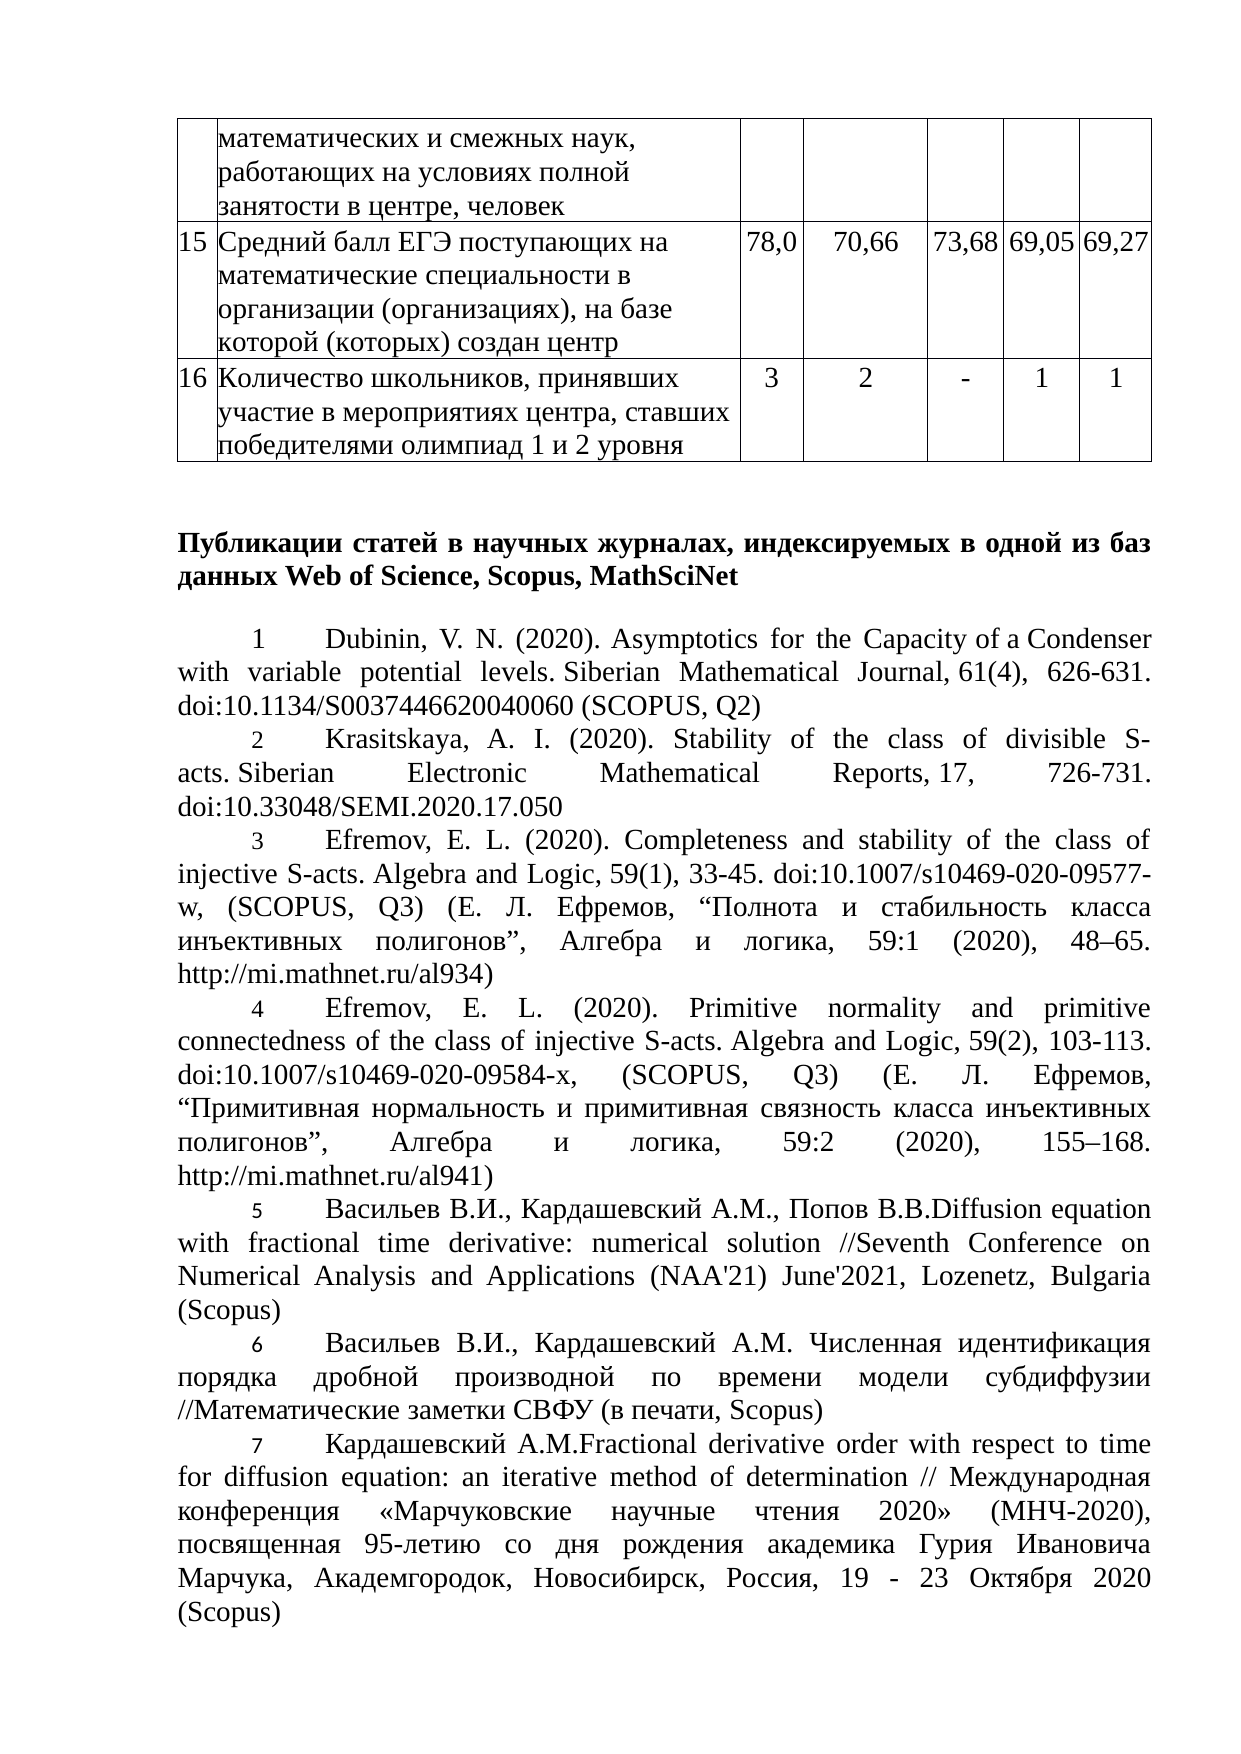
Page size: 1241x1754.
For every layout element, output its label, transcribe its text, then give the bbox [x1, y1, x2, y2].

table_cell [178, 119, 217, 221]
table_cell 78,0 [741, 222, 803, 358]
table_cell 69,05 [1004, 222, 1079, 358]
table_cell математических и смежных наук, работающих на условиях полной занятости в центре, человек [218, 119, 740, 221]
table_cell [178, 359, 217, 461]
table_cell Количество школьников, принявших участие в мероприятиях центра, ставших победителями олимпиад 1 и 2 уровня [218, 359, 740, 461]
table_cell 1 [1080, 359, 1151, 461]
table_cell [1004, 119, 1079, 221]
list Efremov, E. L. (2020). Completeness and stability of the class of injective S-acts. Algebra and Logic, 59(1), 33-45. doi:10.1007/s10469-020-09577-w, (SCOPUS, Q3) (Е. Л. Ефремов, “Полнота и стабильность класса инъективных полигонов”, Алгебра и логика, 59:1 (2020), 48–65. http://mi.mathnet.ru/al934) [177, 822, 1152, 990]
list Efremov, E. L. (2020). Primitive normality and primitive connectedness of the class of injective S-acts. Algebra and Logic, 59(2), 103-113. doi:10.1007/s10469-020-09584-x, (SCOPUS, Q3) (Е. Л. Ефремов, “Примитивная нормальность и примитивная связность класса инъективных полигонов”, Алгебра и логика, 59:2 (2020), 155–168. http://mi.mathnet.ru/al941) [177, 990, 1152, 1191]
table_cell [928, 119, 1003, 221]
table_cell Средний балл ЕГЭ поступающих на математические специальности в организации (организациях), на базе которой (которых) создан центр [218, 222, 740, 358]
table_cell 69,27 [1080, 222, 1151, 358]
list Dubinin, V. N. (2020). Asymptotics for the Capacity of a Condenser with variable potential levels. Siberian Mathematical Journal, 61(4), 626-631. doi:10.1134/S0037446620040060 (SCOPUS, Q2) [177, 621, 1152, 722]
table_cell [804, 119, 927, 221]
table_cell - [1080, 119, 1151, 221]
table_cell 73,68 [928, 222, 1003, 358]
list Кардашевский А.М.Fractional derivative order with respect to time for diffusion equation: an iterative method of determination // Международная конференция «Марчуковские научные чтения 2020» (МНЧ-2020), посвященная 95-летию со дня рождения академика Гурия Ивановича Марчука, Академгородок, Новосибирск, Россия, 19 - 23 Октября 2020 (Scopus) [177, 1426, 1152, 1627]
list Krasitskaya, A. I. (2020). Stability of the class of divisible S-acts. Siberian Electronic Mathematical Reports, 17, 726-731. doi:10.33048/SEMI.2020.17.050 [177, 722, 1152, 822]
text Публикации статей в научных журналах, индексируемых в одной из баз данных Web of Science, Scopus, MathSciNet [177, 525, 1152, 592]
table_cell 2 [804, 359, 927, 461]
list Васильев В.И., Кардашевский А.М., Попов В.В.Diffusion equation with fractional time derivative: numerical solution //Seventh Conference on Numerical Analysis and Applications (NAA'21) June'2021, Lozenetz, Bulgaria (Scopus) [177, 1191, 1152, 1325]
table_cell [178, 222, 217, 358]
table_cell [741, 119, 803, 221]
table_cell 3 [741, 359, 803, 461]
list Васильев В.И., Кардашевский А.М. Численная идентификация порядка дробной производной по времени модели субдиффузии //Математические заметки СВФУ (в печати, Scopus) [177, 1325, 1152, 1426]
table_cell 1 [1004, 359, 1079, 461]
table_cell - [928, 359, 1003, 461]
table_cell 70,66 [804, 222, 927, 358]
